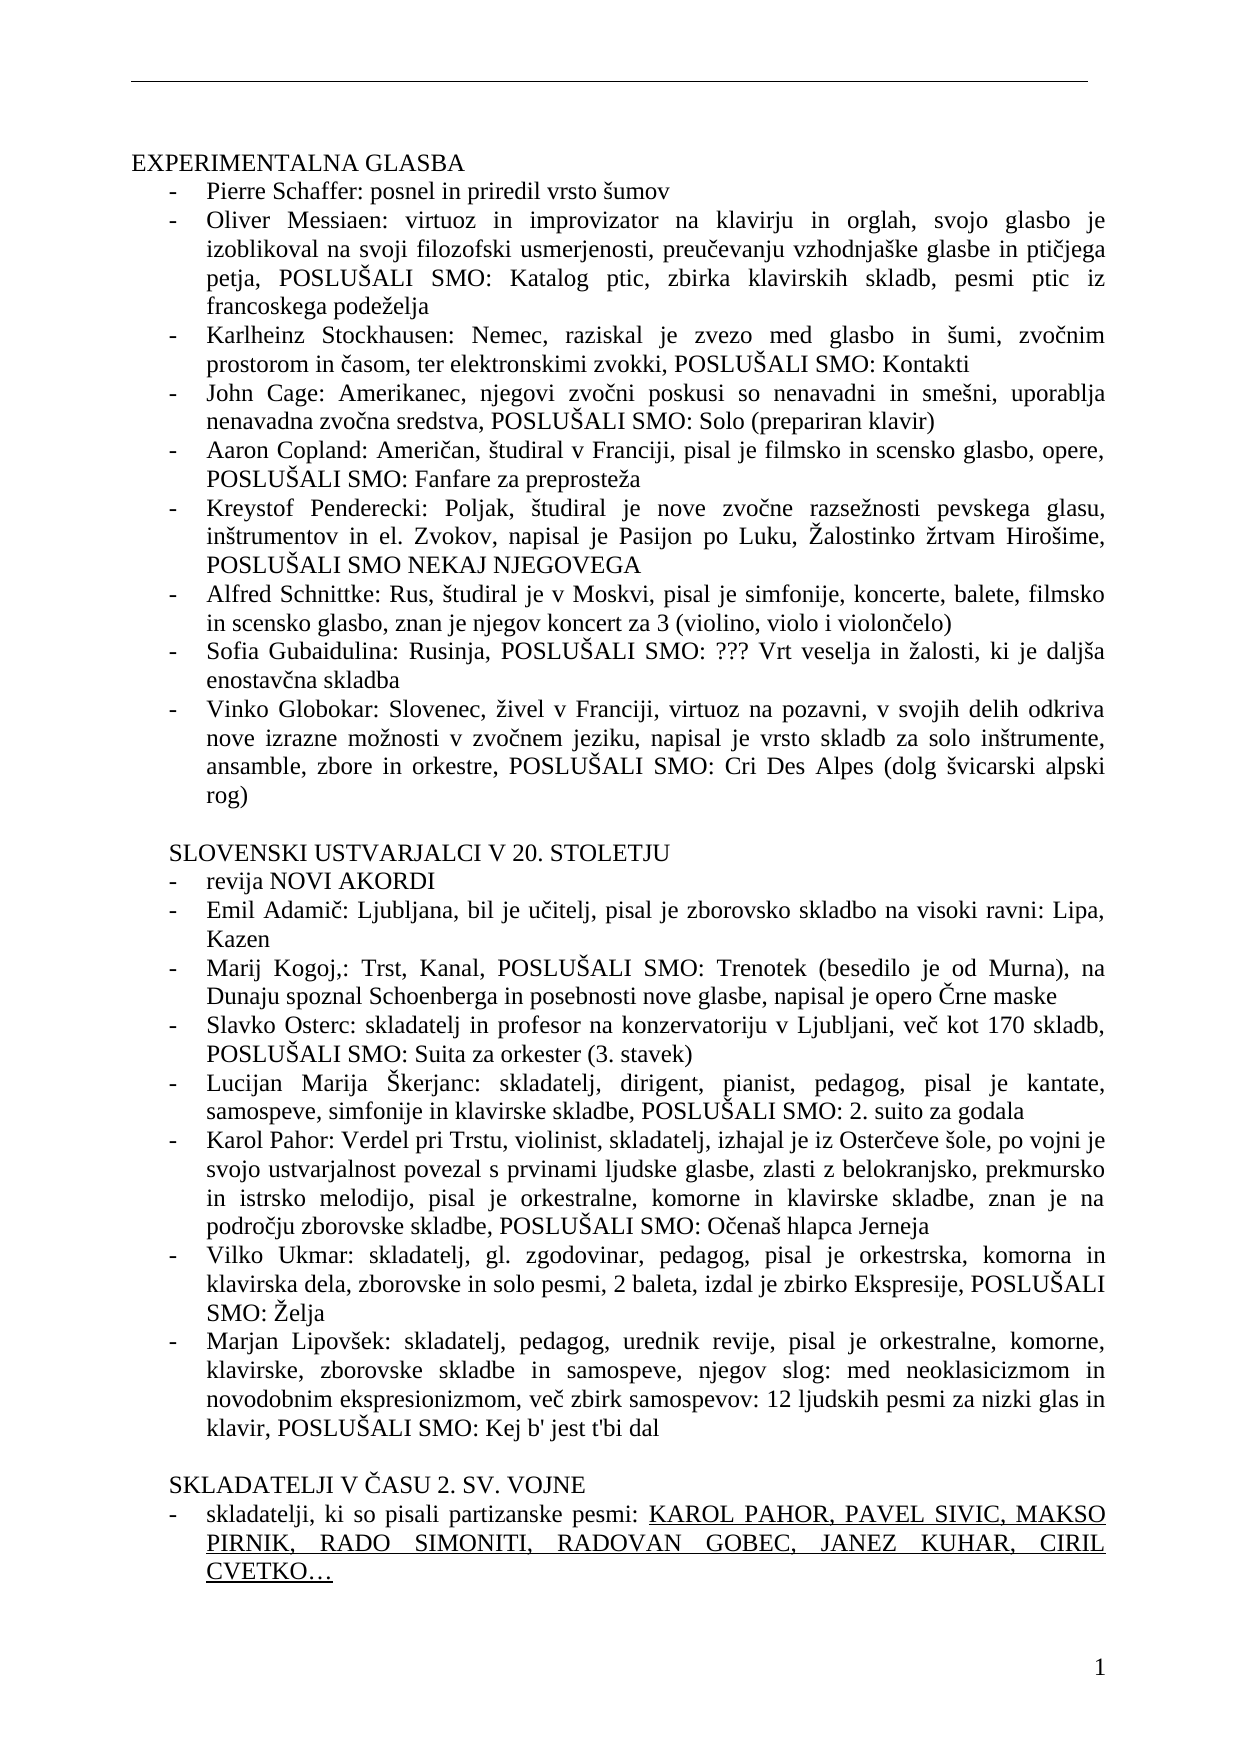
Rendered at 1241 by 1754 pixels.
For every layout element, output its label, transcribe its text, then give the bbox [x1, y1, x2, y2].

list Kreystof Penderecki: Poljak, študiral je nove zvočne razsežnosti pevskega glasu, inštrumentov in el. Zvokov, napisal je Pasijon po Luku, Žalostinko žrtvam Hirošime, POSLUŠALI SMO NEKAJ NJEGOVEGA [169, 493, 1106, 579]
list Lucijan Marija Škerjanc: skladatelj, dirigent, pianist, pedagog, pisal je kantate, samospeve, simfonije in klavirske skladbe, POSLUŠALI SMO: 2. suito za godala [169, 1068, 1106, 1125]
list Marjan Lipovšek: skladatelj, pedagog, urednik revije, pisal je orkestralne, komorne, klavirske, zborovske skladbe in samospeve, njegov slog: med neoklasicizmom in novodobnim ekspresionizmom, več zbirk samospevov: 12 ljudskih pesmi za nizki glas in klavir, POSLUŠALI SMO: Kej b' jest t'bi dal [169, 1326, 1106, 1441]
list Karlheinz Stockhausen: Nemec, raziskal je zvezo med glasbo in šumi, zvočnim prostorom in časom, ter elektronskimi zvokki, POSLUŠALI SMO: Kontakti [169, 320, 1106, 378]
list Alfred Schnittke: Rus, študiral je v Moskvi, pisal je simfonije, koncerte, balete, filmsko in scensko glasbo, znan je njegov koncert za 3 (violino, violo i violončelo) [169, 579, 1106, 636]
list Aaron Copland: Američan, študiral v Franciji, pisal je filmsko in scensko glasbo, opere, POSLUŠALI SMO: Fanfare za preprosteža [169, 435, 1106, 493]
list Karol Pahor: Verdel pri Trstu, violinist, skladatelj, izhajal je iz Osterčeve šole, po vojni je svojo ustvarjalnost povezal s prvinami ljudske glasbe, zlasti z belokranjsko, prekmursko in istrsko melodijo, pisal je orkestralne, komorne in klavirske skladbe, znan je na področju zborovske skladbe, POSLUŠALI SMO: Očenaš hlapca Jerneja [169, 1125, 1106, 1240]
list Sofia Gubaidulina: Rusinja, POSLUŠALI SMO: ??? Vrt veselja in žalosti, ki je daljša enostavčna skladba [169, 636, 1106, 694]
list revija NOVI AKORDI [169, 866, 1106, 895]
list Pierre Schaffer: posnel in priredil vrsto šumov [169, 176, 1106, 205]
list Oliver Messiaen: virtuoz in improvizator na klavirju in orglah, svojo glasbo je izoblikoval na svoji filozofski usmerjenosti, preučevanju vzhodnjaške glasbe in ptičjega petja, POSLUŠALI SMO: Katalog ptic, zbirka klavirskih skladb, pesmi ptic iz francoskega podeželja [169, 205, 1106, 320]
list Emil Adamič: Ljubljana, bil je učitelj, pisal je zborovsko skladbo na visoki ravni: Lipa, Kazen [169, 895, 1106, 953]
text SLOVENSKI USTVARJALCI V 20. STOLETJU [169, 838, 1106, 866]
list Vilko Ukmar: skladatelj, gl. zgodovinar, pedagog, pisal je orkestrska, komorna in klavirska dela, zborovske in solo pesmi, 2 baleta, izdal je zbirko Ekspresije, POSLUŠALI SMO: Želja [169, 1240, 1106, 1326]
text EXPERIMENTALNA GLASBA [131, 148, 1106, 176]
list Vinko Globokar: Slovenec, živel v Franciji, virtuoz na pozavni, v svojih delih odkriva nove izrazne možnosti v zvočnem jeziku, napisal je vrsto skladb za solo inštrumente, ansamble, zbore in orkestre, POSLUŠALI SMO: Cri Des Alpes (dolg švicarski alpski rog) [169, 694, 1106, 809]
list John Cage: Amerikanec, njegovi zvočni poskusi so nenavadni in smešni, uporablja nenavadna zvočna sredstva, POSLUŠALI SMO: Solo (prepariran klavir) [169, 378, 1106, 435]
text SKLADATELJI V ČASU 2. SV. VOJNE [169, 1470, 1106, 1499]
list Marij Kogoj,: Trst, Kanal, POSLUŠALI SMO: Trenotek (besedilo je od Murna), na Dunaju spoznal Schoenberga in posebnosti nove glasbe, napisal je opero Črne maske [169, 953, 1106, 1010]
list Slavko Osterc: skladatelj in profesor na konzervatoriju v Ljubljani, več kot 170 skladb, POSLUŠALI SMO: Suita za orkester (3. stavek) [169, 1010, 1106, 1068]
list skladatelji, ki so pisali partizanske pesmi: KAROL PAHOR, PAVEL SIVIC, MAKSO PIRNIK, RADO SIMONITI, RADOVAN GOBEC, JANEZ KUHAR, CIRIL CVETKO… [169, 1499, 1106, 1585]
